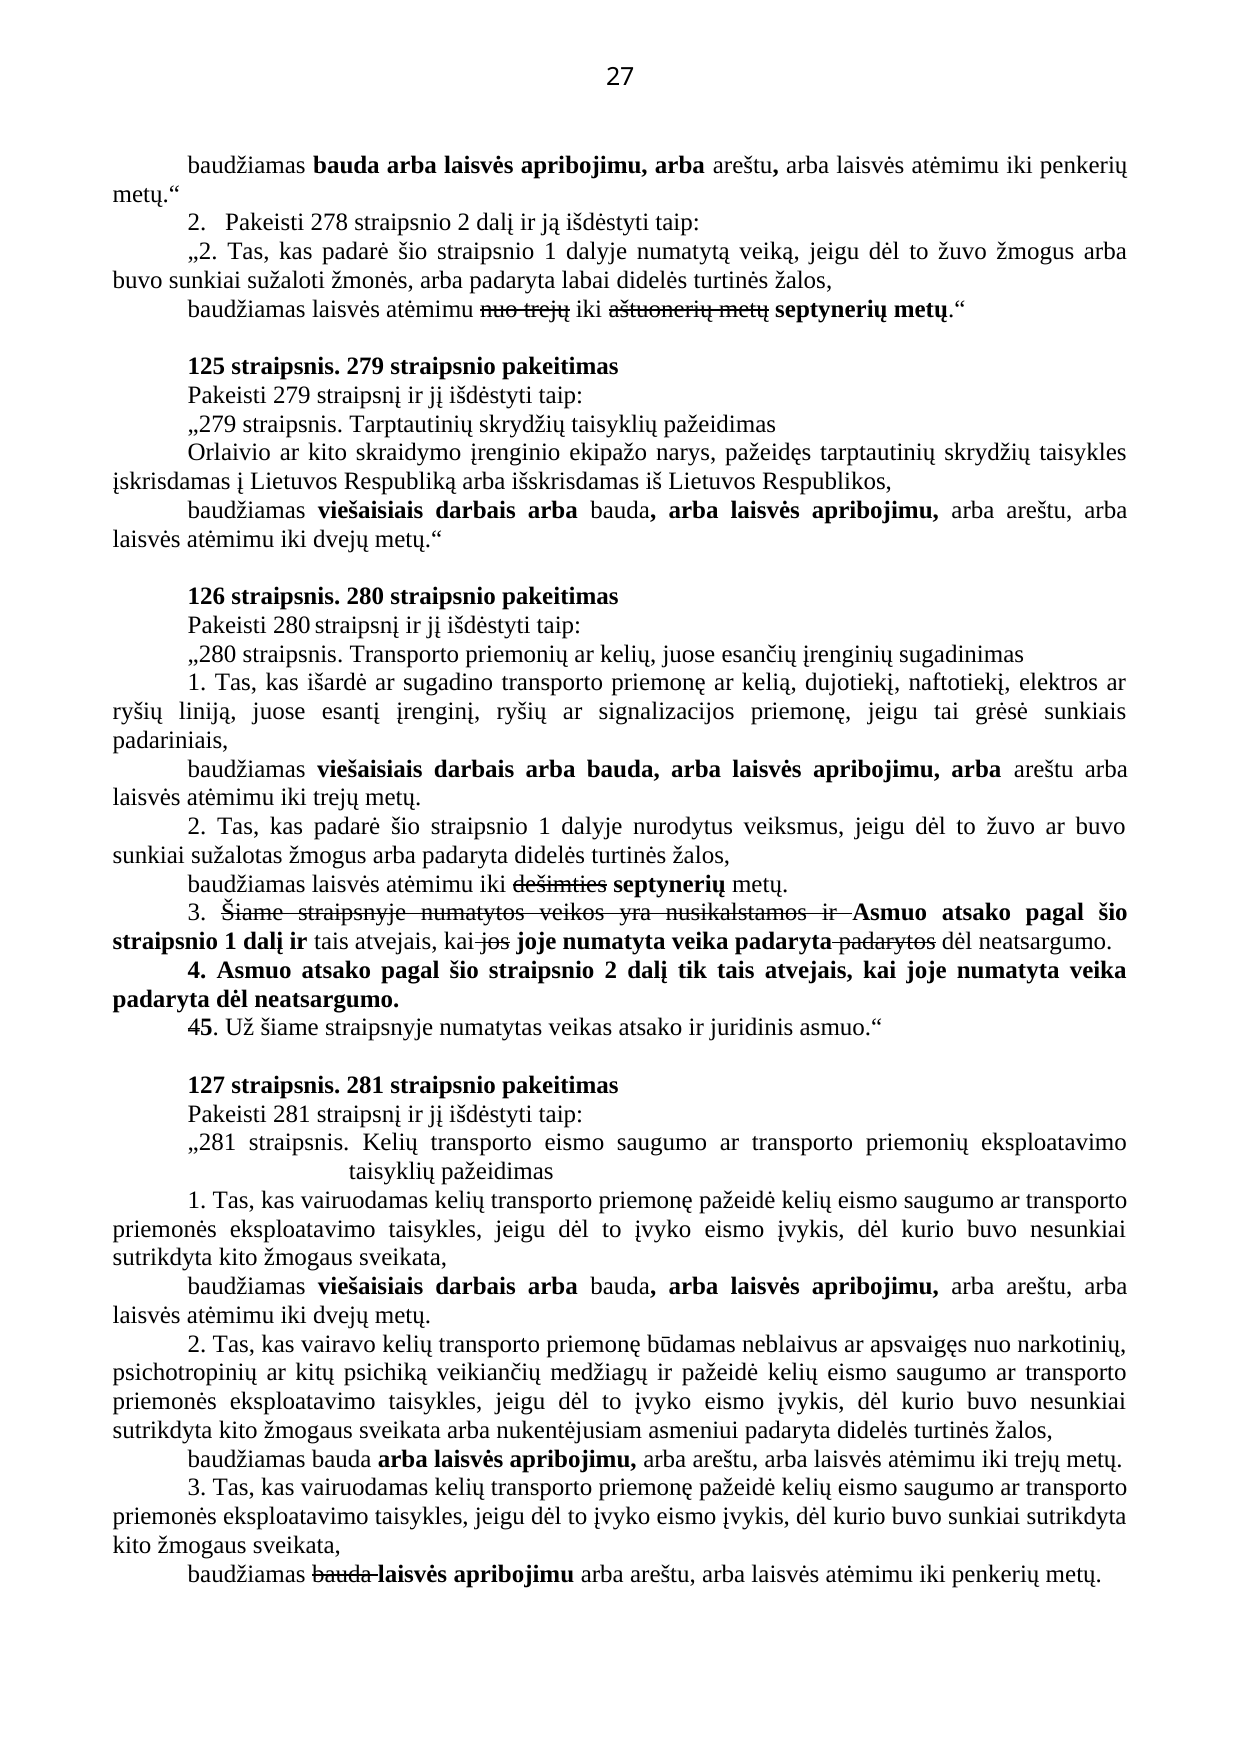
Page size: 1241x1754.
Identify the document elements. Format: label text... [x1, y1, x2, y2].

text baudžiamas viešaisiais darbais arba bauda, arba laisvės apribojimu, arba areštu, arba laisvės atėmimu iki dvejų metų.“ [112, 495, 1128, 552]
text 45. Už šiame straipsnyje numatytas veikas atsako ir juridinis asmuo.“ [112, 1012, 1128, 1041]
text 2. Tas, kas padarė šio straipsnio 1 dalyje nurodytus veiksmus, jeigu dėl to žuvo ar buvo sunkiai sužalotas žmogus arba padaryta didelės turtinės žalos, [112, 811, 1128, 869]
text 1. Tas, kas vairuodamas kelių transporto priemonę pažeidė kelių eismo saugumo ar transporto priemonės eksploatavimo taisykles, jeigu dėl to įvyko eismo įvykis, dėl kurio buvo nesunkiai sutrikdyta kito žmogaus sveikata, [112, 1185, 1128, 1271]
text 3. Tas, kas vairuodamas kelių transporto priemonę pažeidė kelių eismo saugumo ar transporto priemonės eksploatavimo taisykles, jeigu dėl to įvyko eismo įvykis, dėl kurio buvo sunkiai sutrikdyta kito žmogaus sveikata, [112, 1472, 1128, 1559]
text 125 straipsnis. 279 straipsnio pakeitimas [112, 351, 1128, 380]
text 3. Šiame straipsnyje numatytos veikos yra nusikalstamos ir Asmuo atsako pagal šio straipsnio 1 dalį ir tais atvejais, kai jos joje numatyta veika padaryta padarytos dėl neatsargumo. [112, 897, 1128, 955]
text Pakeisti 279 straipsnį ir jį išdėstyti taip: [112, 380, 1128, 409]
text baudžiamas bauda arba laisvės apribojimu, arba areštu, arba laisvės atėmimu iki penkerių metų.“ [112, 150, 1128, 207]
text „279 straipsnis. Tarptautinių skrydžių taisyklių pažeidimas [112, 409, 1128, 437]
text baudžiamas laisvės atėmimu iki dešimties septynerių metų. [112, 869, 1128, 897]
text baudžiamas viešaisiais darbais arba bauda, arba laisvės apribojimu, arba areštu, arba laisvės atėmimu iki dvejų metų. [112, 1271, 1128, 1329]
text „2. Tas, kas padarė šio straipsnio 1 dalyje numatytą veiką, jeigu dėl to žuvo žmogus arba buvo sunkiai sužaloti žmonės, arba padaryta labai didelės turtinės žalos, [112, 236, 1128, 294]
text „281 straipsnis. Kelių transporto eismo saugumo ar transporto priemonių eksploatavimo taisyklių pažeidimas [187, 1127, 1128, 1185]
text 2. Pakeisti 278 straipsnio 2 dalį ir ją išdėstyti taip: [187, 207, 1128, 236]
text 126 straipsnis. 280 straipsnio pakeitimas [112, 581, 1128, 610]
text 2. Tas, kas vairavo kelių transporto priemonę būdamas neblaivus ar apsvaigęs nuo narkotinių, psichotropinių ar kitų psichiką veikiančių medžiagų ir pažeidė kelių eismo saugumo ar transporto priemonės eksploatavimo taisykles, jeigu dėl to įvyko eismo įvykis, dėl kurio buvo nesunkiai sutrikdyta kito žmogaus sveikata arba nukentėjusiam asmeniui padaryta didelės turtinės žalos, [112, 1329, 1128, 1444]
text 4. Asmuo atsako pagal šio straipsnio 2 dalį tik tais atvejais, kai joje numatyta veika padaryta dėl neatsargumo. [112, 955, 1128, 1012]
text baudžiamas bauda laisvės apribojimu arba areštu, arba laisvės atėmimu iki penkerių metų. [112, 1559, 1128, 1587]
text Pakeisti 280 straipsnį ir jį išdėstyti taip: [112, 610, 1128, 639]
text baudžiamas viešaisiais darbais arba bauda, arba laisvės apribojimu, arba areštu arba laisvės atėmimu iki trejų metų. [112, 754, 1128, 811]
text Orlaivio ar kito skraidymo įrenginio ekipažo narys, pažeidęs tarptautinių skrydžių taisykles įskrisdamas į Lietuvos Respubliką arba išskrisdamas iš Lietuvos Respublikos, [112, 437, 1128, 495]
text 127 straipsnis. 281 straipsnio pakeitimas [112, 1070, 1128, 1099]
text baudžiamas laisvės atėmimu nuo trejų iki aštuonerių metų septynerių metų.“ [112, 294, 1128, 322]
text baudžiamas bauda arba laisvės apribojimu, arba areštu, arba laisvės atėmimu iki trejų metų. [112, 1444, 1128, 1472]
text Pakeisti 281 straipsnį ir jį išdėstyti taip: [112, 1099, 1128, 1127]
text „280 straipsnis. Transporto priemonių ar kelių, juose esančių įrenginių sugadinimas [187, 639, 1128, 667]
text 1. Tas, kas išardė ar sugadino transporto priemonę ar kelią, dujotiekį, naftotiekį, elektros ar ryšių liniją, juose esantį įrenginį, ryšių ar signalizacijos priemonę, jeigu tai grėsė sunkiais padariniais, [112, 667, 1128, 754]
